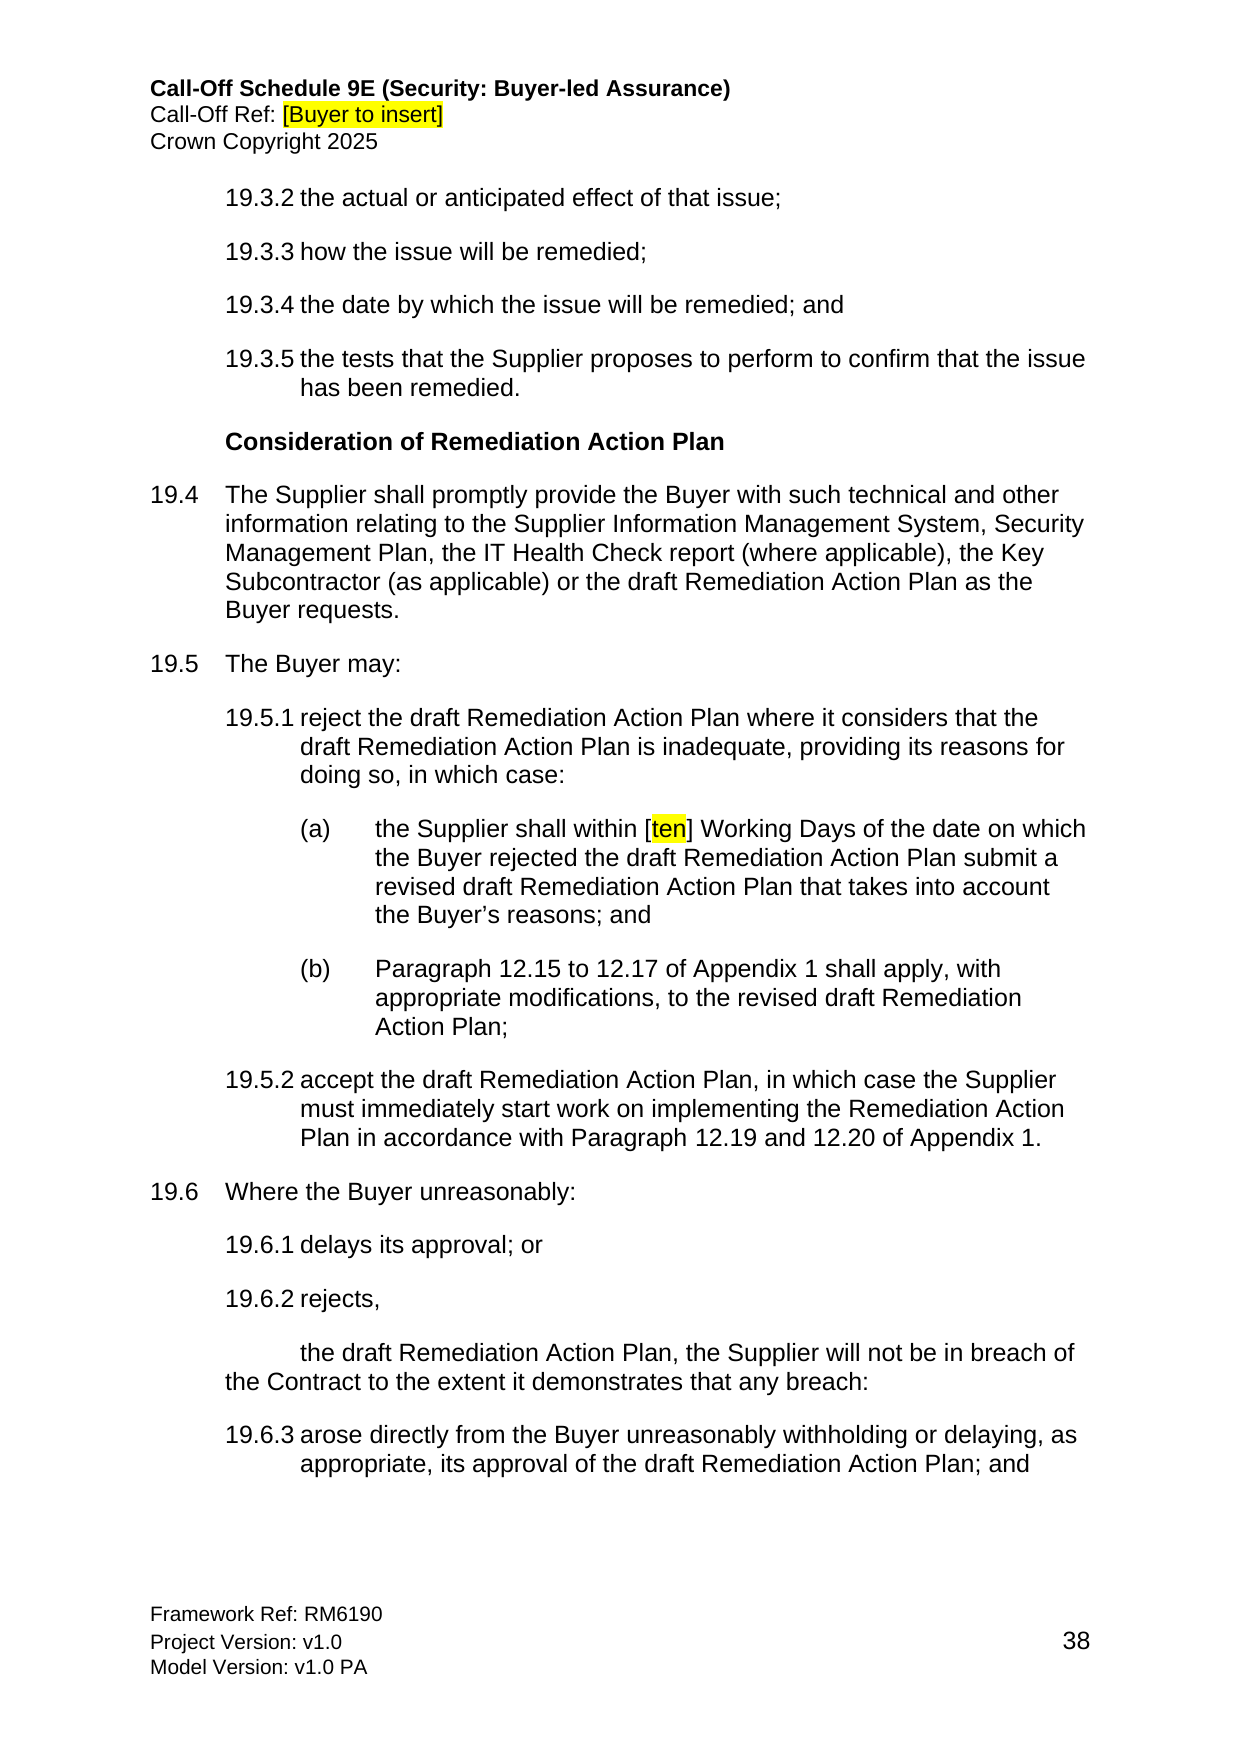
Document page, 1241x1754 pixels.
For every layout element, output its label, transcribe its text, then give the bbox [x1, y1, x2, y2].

subtitle the draft Remediation Action Plan, the Supplier will not be in breach of the Contract to the extent it demonstrates that any breach: [225, 1338, 1090, 1395]
subtitle how the issue will be remedied; [225, 237, 1090, 265]
subtitle the Supplier shall within [ten] Working Days of the date on which the Buyer rejected the draft Remediation Action Plan submit a revised draft Remediation Action Plan that takes into account the Buyer’s reasons; and [300, 814, 1090, 929]
subtitle The Buyer may: [150, 649, 1090, 678]
subtitle rejects, [225, 1284, 1090, 1313]
subtitle reject the draft Remediation Action Plan where it considers that the draft Remediation Action Plan is inadequate, providing its reasons for doing so, in which case: [225, 703, 1090, 789]
subtitle accept the draft Remediation Action Plan, in which case the Supplier must immediately start work on implementing the Remediation Action Plan in accordance with Paragraph 12.19 and 12.20 of Appendix 1. [225, 1065, 1090, 1152]
subtitle arose directly from the Buyer unreasonably withholding or delaying, as appropriate, its approval of the draft Remediation Action Plan; and [225, 1420, 1090, 1478]
subtitle the tests that the Supplier proposes to perform to confirm that the issue has been remedied. [225, 344, 1090, 402]
subtitle Where the Buyer unreasonably: [150, 1177, 1090, 1205]
subtitle The Supplier shall promptly provide the Buyer with such technical and other information relating to the Supplier Information Management System, Security Management Plan, the IT Health Check report (where applicable), the Key Subcontractor (as applicable) or the draft Remediation Action Plan as the Buyer requests. [150, 480, 1090, 624]
subtitle the date by which the issue will be remedied; and [225, 290, 1090, 319]
text Consideration of Remediation Action Plan [225, 427, 1090, 455]
subtitle Paragraph 12.15 to 12.17 of Appendix 1 shall apply, with appropriate modifications, to the revised draft Remediation Action Plan; [300, 954, 1090, 1040]
subtitle delays its approval; or [225, 1230, 1090, 1259]
subtitle the actual or anticipated effect of that issue; [225, 183, 1090, 212]
